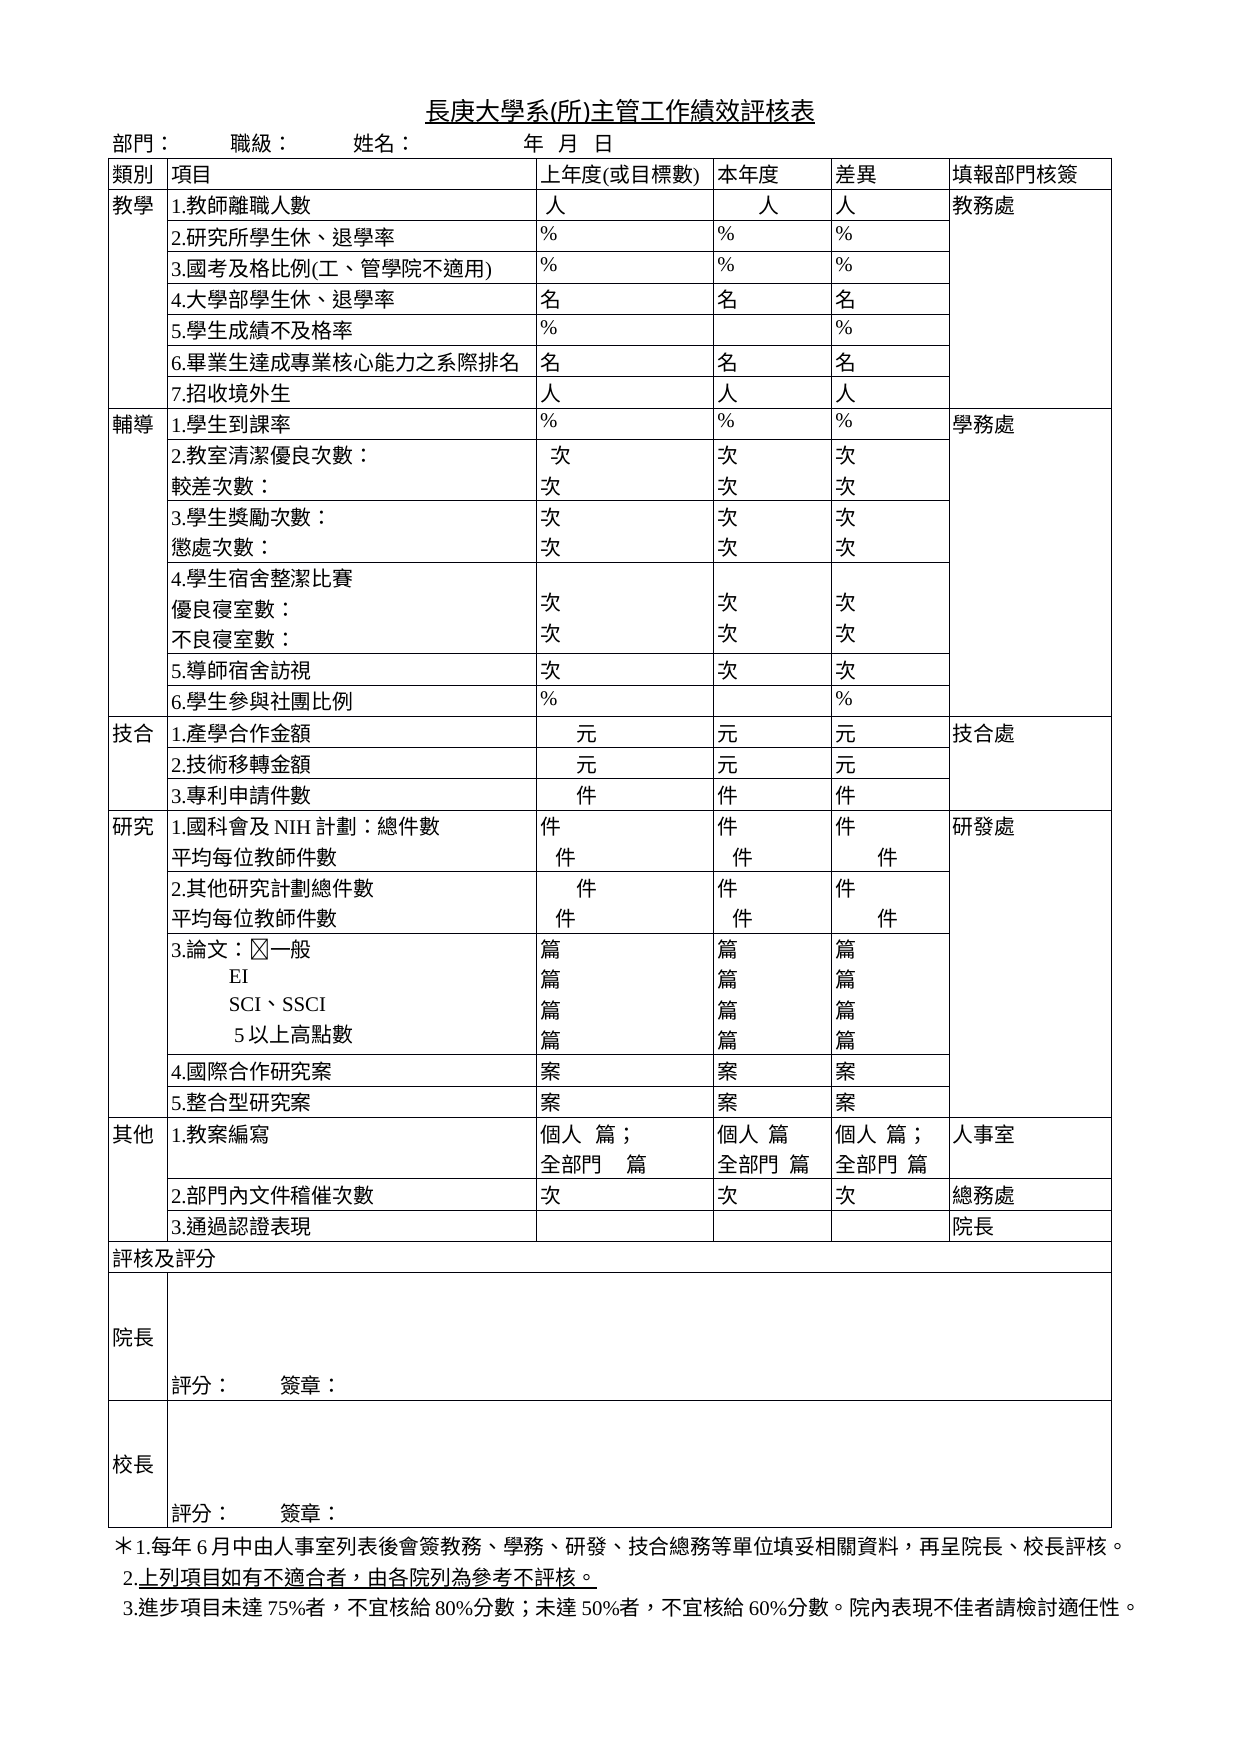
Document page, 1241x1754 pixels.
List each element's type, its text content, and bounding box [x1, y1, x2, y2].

table_cell 次 次 [714, 563, 831, 653]
table_cell % [714, 409, 831, 439]
table_cell [832, 1211, 949, 1241]
table_cell 人事室 [950, 1118, 1111, 1178]
table_cell 2.教室清潔優良次數： 較差次數： [168, 440, 536, 500]
table_cell 總務處 [950, 1179, 1111, 1209]
table_cell 研發處 [950, 811, 1111, 1117]
table_cell 2.研究所學生休、退學率 [168, 221, 536, 251]
table_cell 案 [832, 1055, 949, 1086]
table_cell 元 [832, 717, 949, 747]
table_cell 個人 篇； 全部門 篇 [832, 1118, 949, 1178]
table_cell 6.畢業生達成專業核心能力之系際排名 [168, 346, 536, 376]
table_cell % [537, 409, 713, 439]
table_cell 案 [714, 1055, 831, 1086]
table_cell % [832, 252, 949, 282]
table_cell 校長 [109, 1401, 167, 1527]
table_cell 次 次 [714, 501, 831, 562]
table_cell 人 [832, 377, 949, 407]
text 部門： 職級： 姓名： 年 月 日 [112, 127, 1128, 157]
table_cell 名 [832, 346, 949, 376]
table_cell 元 [537, 717, 713, 747]
table_cell 1.產學合作金額 [168, 717, 536, 747]
table_cell 件 [714, 779, 831, 809]
table_header 填報部門核簽 [950, 159, 1111, 189]
table_cell 名 [714, 284, 831, 314]
table_cell 件 件 [714, 811, 831, 871]
table_cell 院長 [109, 1273, 167, 1399]
table_cell % [714, 221, 831, 251]
table_cell % [832, 686, 949, 716]
text 長庚大學系(所)主管工作績效評核表 [112, 91, 1128, 127]
table_cell 案 [832, 1087, 949, 1117]
table_cell 件 [537, 779, 713, 809]
table_cell 1.學生到課率 [168, 409, 536, 439]
table_cell 院長 [950, 1211, 1111, 1241]
table_cell 2.技術移轉金額 [168, 748, 536, 778]
table_cell 次 [714, 1179, 831, 1209]
table_cell 元 [714, 748, 831, 778]
table_cell 名 [832, 284, 949, 314]
table_cell 人 [537, 190, 713, 220]
table_cell % [537, 221, 713, 251]
table_cell [714, 686, 831, 716]
table_cell 1.國科會及NIH計劃：總件數 平均每位教師件數 [168, 811, 536, 871]
table_cell 2.部門內文件稽催次數 [168, 1179, 536, 1209]
text 3.進步項目未達75%者，不宜核給80%分數；未達50%者，不宜核給60%分數。院內表現不佳者請檢討適任性。 [112, 1591, 1128, 1650]
table_cell 7.招收境外生 [168, 377, 536, 407]
table_cell 篇 篇 篇 篇 [714, 934, 831, 1054]
table_cell % [537, 686, 713, 716]
table_cell 篇 篇 篇 篇 [537, 934, 713, 1054]
table_cell 次 次 [537, 563, 713, 653]
table_cell 次 [832, 654, 949, 684]
table_cell 人 [714, 190, 831, 220]
table_cell 技合處 [950, 717, 1111, 809]
table_cell % [537, 315, 713, 345]
table_cell 件 件 [832, 811, 949, 871]
table_cell 次 次 [832, 440, 949, 500]
table_cell 次 次 [537, 501, 713, 562]
table_header 差異 [832, 159, 949, 189]
table_cell 評核及評分 [109, 1242, 1111, 1272]
table_cell 案 [537, 1087, 713, 1117]
table_cell 個人 篇； 全部門 篇 [537, 1118, 713, 1178]
table_cell % [832, 221, 949, 251]
table_cell 名 [714, 346, 831, 376]
table_cell 件 件 [537, 811, 713, 871]
table_cell 5.整合型研究案 [168, 1087, 536, 1117]
table_cell 元 [537, 748, 713, 778]
table_cell 輔導 [109, 409, 167, 716]
table_cell 評分： 簽章： [168, 1401, 1111, 1527]
table_cell % [537, 252, 713, 282]
table_cell 2.其他研究計劃總件數 平均每位教師件數 [168, 872, 536, 932]
table_cell 人 [537, 377, 713, 407]
table_cell 次 次 [832, 563, 949, 653]
table_cell 1.教師離職人數 [168, 190, 536, 220]
table_cell 次 [537, 654, 713, 684]
table_header 類別 [109, 159, 167, 189]
table_cell 其他 [109, 1118, 167, 1241]
table_cell 次 [832, 1179, 949, 1209]
table_cell [537, 1211, 713, 1241]
table_cell 次 [537, 1179, 713, 1209]
table_cell 元 [832, 748, 949, 778]
table_cell 學務處 [950, 409, 1111, 716]
table_cell 教務處 [950, 190, 1111, 407]
table_cell 次 次 [832, 501, 949, 562]
table_cell 件 [832, 779, 949, 809]
table_cell 3.國考及格比例(工、管學院不適用) [168, 252, 536, 282]
table_header 本年度 [714, 159, 831, 189]
table_cell 件 件 [714, 872, 831, 932]
table_cell [714, 1211, 831, 1241]
table_cell [714, 315, 831, 345]
table_cell 4.學生宿舍整潔比賽 優良寑室數： 不良寑室數： [168, 563, 536, 653]
table_cell 6.學生參與社團比例 [168, 686, 536, 716]
table_cell 人 [714, 377, 831, 407]
table_cell 3.專利申請件數 [168, 779, 536, 809]
table_cell 評分： 簽章： [168, 1273, 1111, 1399]
table_cell 4.國際合作研究案 [168, 1055, 536, 1086]
table_cell 5.學生成績不及格率 [168, 315, 536, 345]
table_cell % [714, 252, 831, 282]
table_cell 3.論文：一般 EI SCI、SSCI 5以上高點數 [168, 934, 536, 1054]
table_cell 教學 [109, 190, 167, 407]
table_cell 件 件 [832, 872, 949, 932]
table_cell 案 [714, 1087, 831, 1117]
table_cell 次 [714, 654, 831, 684]
table_cell % [832, 409, 949, 439]
table_cell % [832, 315, 949, 345]
table_cell 件 件 [537, 872, 713, 932]
table_cell 技合 [109, 717, 167, 809]
table_cell 3.學生獎勵次數： 懲處次數： [168, 501, 536, 562]
table_cell 3.通過認證表現 [168, 1211, 536, 1241]
table_cell 5.導師宿舍訪視 [168, 654, 536, 684]
table_cell 名 [537, 284, 713, 314]
text ＊1.每年6月中由人事室列表後會簽教務、學務、研發、技合總務等單位填妥相關資料，再呈院長、校長評核。 [112, 1528, 1128, 1561]
table_cell 元 [714, 717, 831, 747]
table_cell 次 次 [537, 440, 713, 500]
table_cell 名 [537, 346, 713, 376]
table_cell 個人 篇 全部門 篇 [714, 1118, 831, 1178]
table_header 上年度(或目標數) [537, 159, 713, 189]
table_cell 篇 篇 篇 篇 [832, 934, 949, 1054]
table_cell 1.教案編寫 [168, 1118, 536, 1178]
table_cell 次 次 [714, 440, 831, 500]
table_cell 人 [832, 190, 949, 220]
table_cell 4.大學部學生休、退學率 [168, 284, 536, 314]
text 2.上列項目如有不適合者，由各院列為參考不評核。 [112, 1561, 1128, 1591]
table_header 項目 [168, 159, 536, 189]
table_cell 案 [537, 1055, 713, 1086]
table_cell 研究 [109, 811, 167, 1117]
